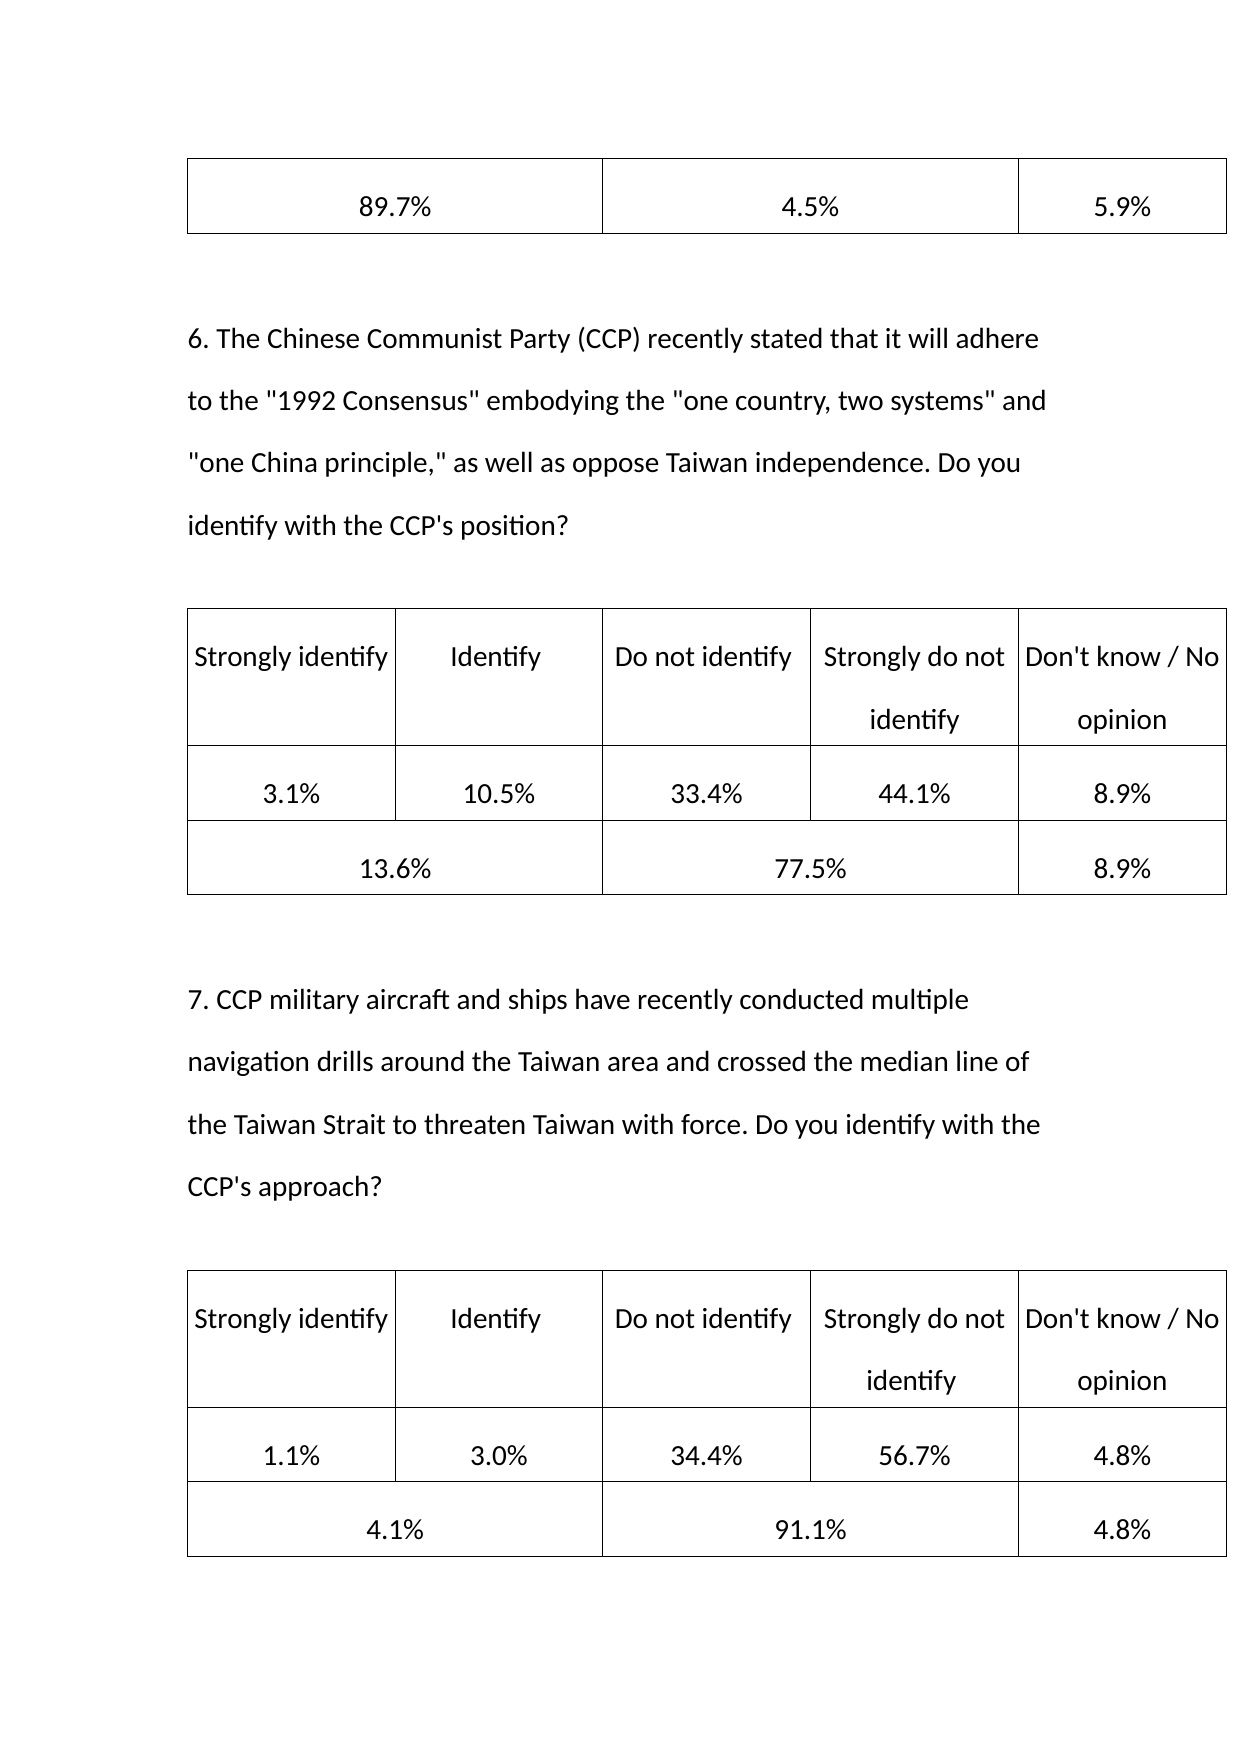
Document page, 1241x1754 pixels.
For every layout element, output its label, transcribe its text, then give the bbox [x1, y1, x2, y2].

table_cell 77.5% [603, 821, 1018, 894]
table_cell 1.1% [188, 1408, 395, 1481]
table_cell 44.1% [811, 746, 1018, 820]
table_cell 13.6% [188, 821, 602, 894]
table_cell 33.4% [603, 746, 810, 820]
table_header Identify [396, 1271, 602, 1407]
table_header Strongly do not identify [811, 1271, 1018, 1407]
table_cell 91.1% [603, 1482, 1018, 1556]
table_cell 56.7% [811, 1408, 1018, 1481]
table_cell 3.0% [396, 1408, 602, 1481]
table_cell 89.7% [188, 159, 602, 233]
table_header Strongly identify [188, 1271, 395, 1407]
table_cell 4.1% [188, 1482, 602, 1556]
table_cell 8.9% [1019, 821, 1226, 894]
table_header Do not identify [603, 609, 810, 745]
table_cell 4.8% [1019, 1482, 1226, 1556]
table_header Strongly identify [188, 609, 395, 745]
table_header Don't know / No opinion [1019, 1271, 1226, 1407]
table_header Do not identify [603, 1271, 810, 1407]
table_header Don't know / No opinion [1019, 609, 1226, 745]
table_header Identify [396, 609, 602, 745]
text 7. CCP military aircraft and ships have recently conducted multiple navigation drills around the Taiwan area and crossed the median line of the Taiwan Strait to threaten Taiwan with force. Do you identify with the CCP's approach? [187, 957, 1053, 1207]
table_cell 5.9% [1019, 159, 1226, 233]
table_cell 34.4% [603, 1408, 810, 1481]
table_cell 4.5% [603, 159, 1018, 233]
table_cell 8.9% [1019, 746, 1226, 820]
table_header Strongly do not identify [811, 609, 1018, 745]
table_cell 3.1% [188, 746, 395, 820]
table_cell 10.5% [396, 746, 602, 820]
table_cell 4.8% [1019, 1408, 1226, 1481]
text 6. The Chinese Communist Party (CCP) recently stated that it will adhere to the "1992 Consensus" embodying the "one country, two systems" and "one China principle," as well as oppose Taiwan independence. Do you identify with the CCP's position? [187, 296, 1053, 546]
